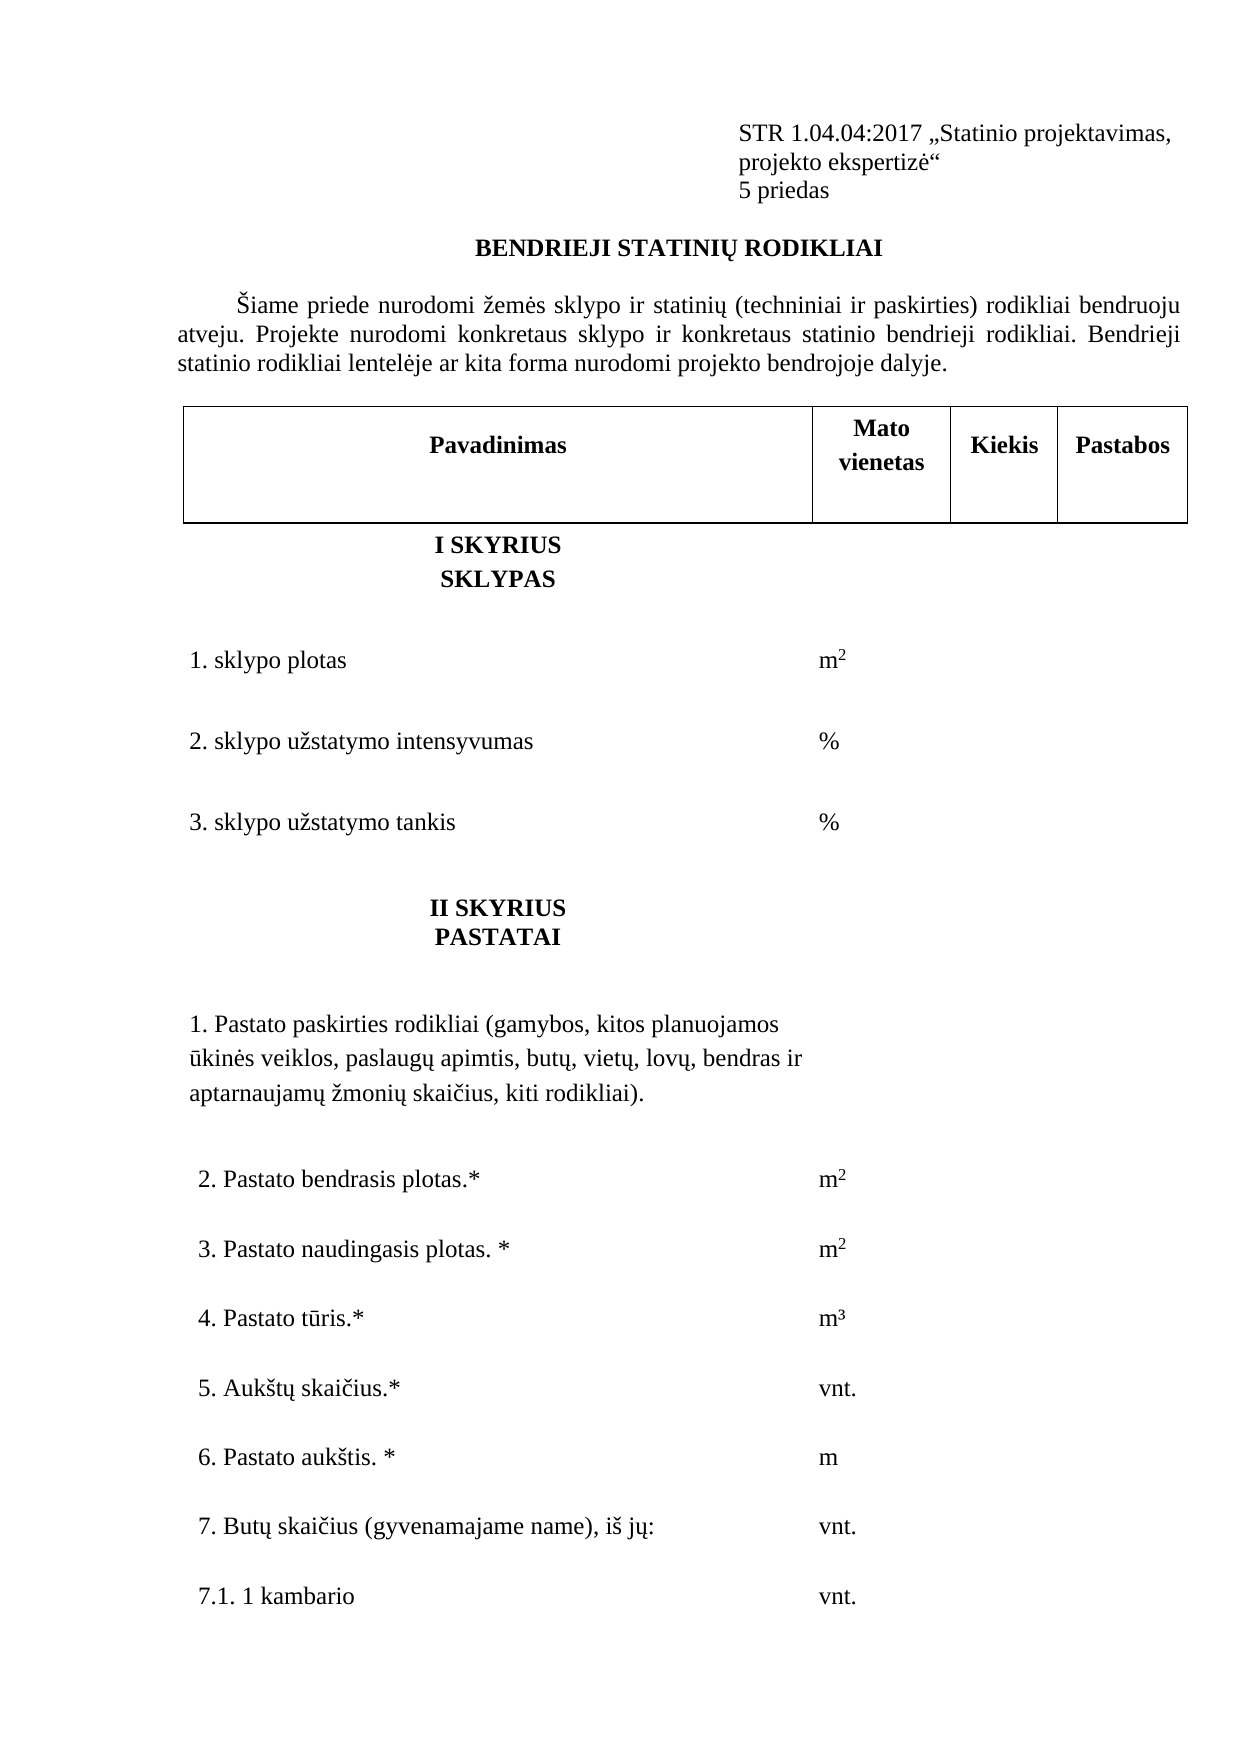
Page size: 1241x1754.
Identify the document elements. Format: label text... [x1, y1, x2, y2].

table_cell [1187, 1159, 1195, 1228]
table_cell [813, 1003, 951, 1159]
table_cell [1187, 1506, 1195, 1575]
table_cell [1058, 1506, 1187, 1575]
text Šiame priede nurodomi žemės sklypo ir statinių (techniniai ir paskirties) rodikliai bendruoju atveju. Projekte nurodomi konkretaus sklypo ir konkretaus statinio bendrieji rodikliai. Bendrieji statinio rodikliai lentelėje ar kita forma nurodomi projekto bendrojoje dalyje. [177, 291, 1181, 377]
table_cell [1058, 639, 1187, 720]
table_cell 2. Pastato bendrasis plotas.* [183, 1159, 812, 1228]
table_cell [1058, 1159, 1187, 1228]
table_cell [951, 1436, 1058, 1506]
table_cell 2. sklypo užstatymo intensyvumas [183, 720, 812, 801]
table_cell vnt. [813, 1367, 951, 1436]
table_cell [1187, 957, 1195, 1003]
table_cell [951, 639, 1058, 720]
table_cell [813, 957, 951, 1003]
table_cell 3. Pastato naudingasis plotas. * [183, 1228, 812, 1297]
table_cell m [813, 1436, 951, 1506]
table_cell 3. sklypo užstatymo tankis II SKYRIUS PASTATAI [183, 801, 812, 957]
table_cell [1187, 1367, 1195, 1436]
table_cell [1187, 1436, 1195, 1506]
text BENDRIEJI STATINIŲ RODIKLIAI [177, 233, 1181, 262]
table_cell m³ [813, 1298, 951, 1367]
table_cell [1058, 720, 1187, 801]
table_cell [1058, 1228, 1187, 1297]
table_cell [951, 1367, 1058, 1436]
table_cell [1187, 522, 1195, 639]
table_cell m2 [813, 639, 951, 720]
table_cell [951, 1159, 1058, 1228]
table_cell 1. Pastato paskirties rodikliai (gamybos, kitos planuojamos ūkinės veiklos, paslaugų apimtis, butų, vietų, lovų, bendras ir aptarnaujamų žmonių skaičius, kiti rodikliai). [183, 1003, 812, 1159]
table_cell 7. Butų skaičius (gyvenamajame name), iš jų: [183, 1506, 812, 1575]
table_header Mato vienetas [813, 407, 950, 522]
table_header Pastabos [1058, 407, 1187, 522]
table_header Pavadinimas [184, 407, 812, 522]
table_cell [1058, 1367, 1187, 1436]
table_cell [951, 1228, 1058, 1297]
table_cell [951, 1298, 1058, 1367]
table_cell 5. Aukštų skaičius.* [183, 1367, 812, 1436]
table_header [1188, 406, 1195, 522]
table_cell [1058, 1298, 1187, 1367]
table_cell [951, 720, 1058, 801]
text STR 1.04.04:2017 „Statinio projektavimas, projekto ekspertizė“ [738, 118, 1181, 176]
table_cell [1187, 639, 1195, 720]
table_cell 6. Pastato aukštis. * [183, 1436, 812, 1506]
table_header Kiekis [951, 407, 1057, 522]
table_cell [183, 957, 812, 1003]
table_cell 4. Pastato tūris.* [183, 1298, 812, 1367]
table_cell 7.1. 1 kambario [183, 1575, 812, 1644]
table_cell [1187, 1298, 1195, 1367]
table_cell [1187, 1228, 1195, 1297]
table_cell vnt. [813, 1575, 951, 1644]
table_cell [813, 524, 951, 639]
table_cell [951, 801, 1187, 1159]
table_cell vnt. [813, 1506, 951, 1575]
table_cell % [813, 801, 951, 957]
table_cell [951, 1506, 1058, 1575]
table_cell [1058, 1575, 1187, 1644]
text 5 priedas [738, 176, 1181, 204]
table_cell [1058, 524, 1187, 639]
table_cell [1187, 1003, 1195, 1159]
table_cell [951, 1575, 1058, 1644]
table_cell [1187, 720, 1195, 801]
table_cell [1187, 801, 1195, 957]
table_cell [1058, 1436, 1187, 1506]
table_cell % [813, 720, 951, 801]
table_cell 1. sklypo plotas [183, 639, 812, 720]
table_cell m2 [813, 1159, 951, 1228]
table_cell [951, 524, 1058, 639]
table_cell m2 [813, 1228, 951, 1297]
table_cell I SKYRIUS SKLYPAS [183, 524, 812, 639]
table_cell [1187, 1575, 1195, 1644]
